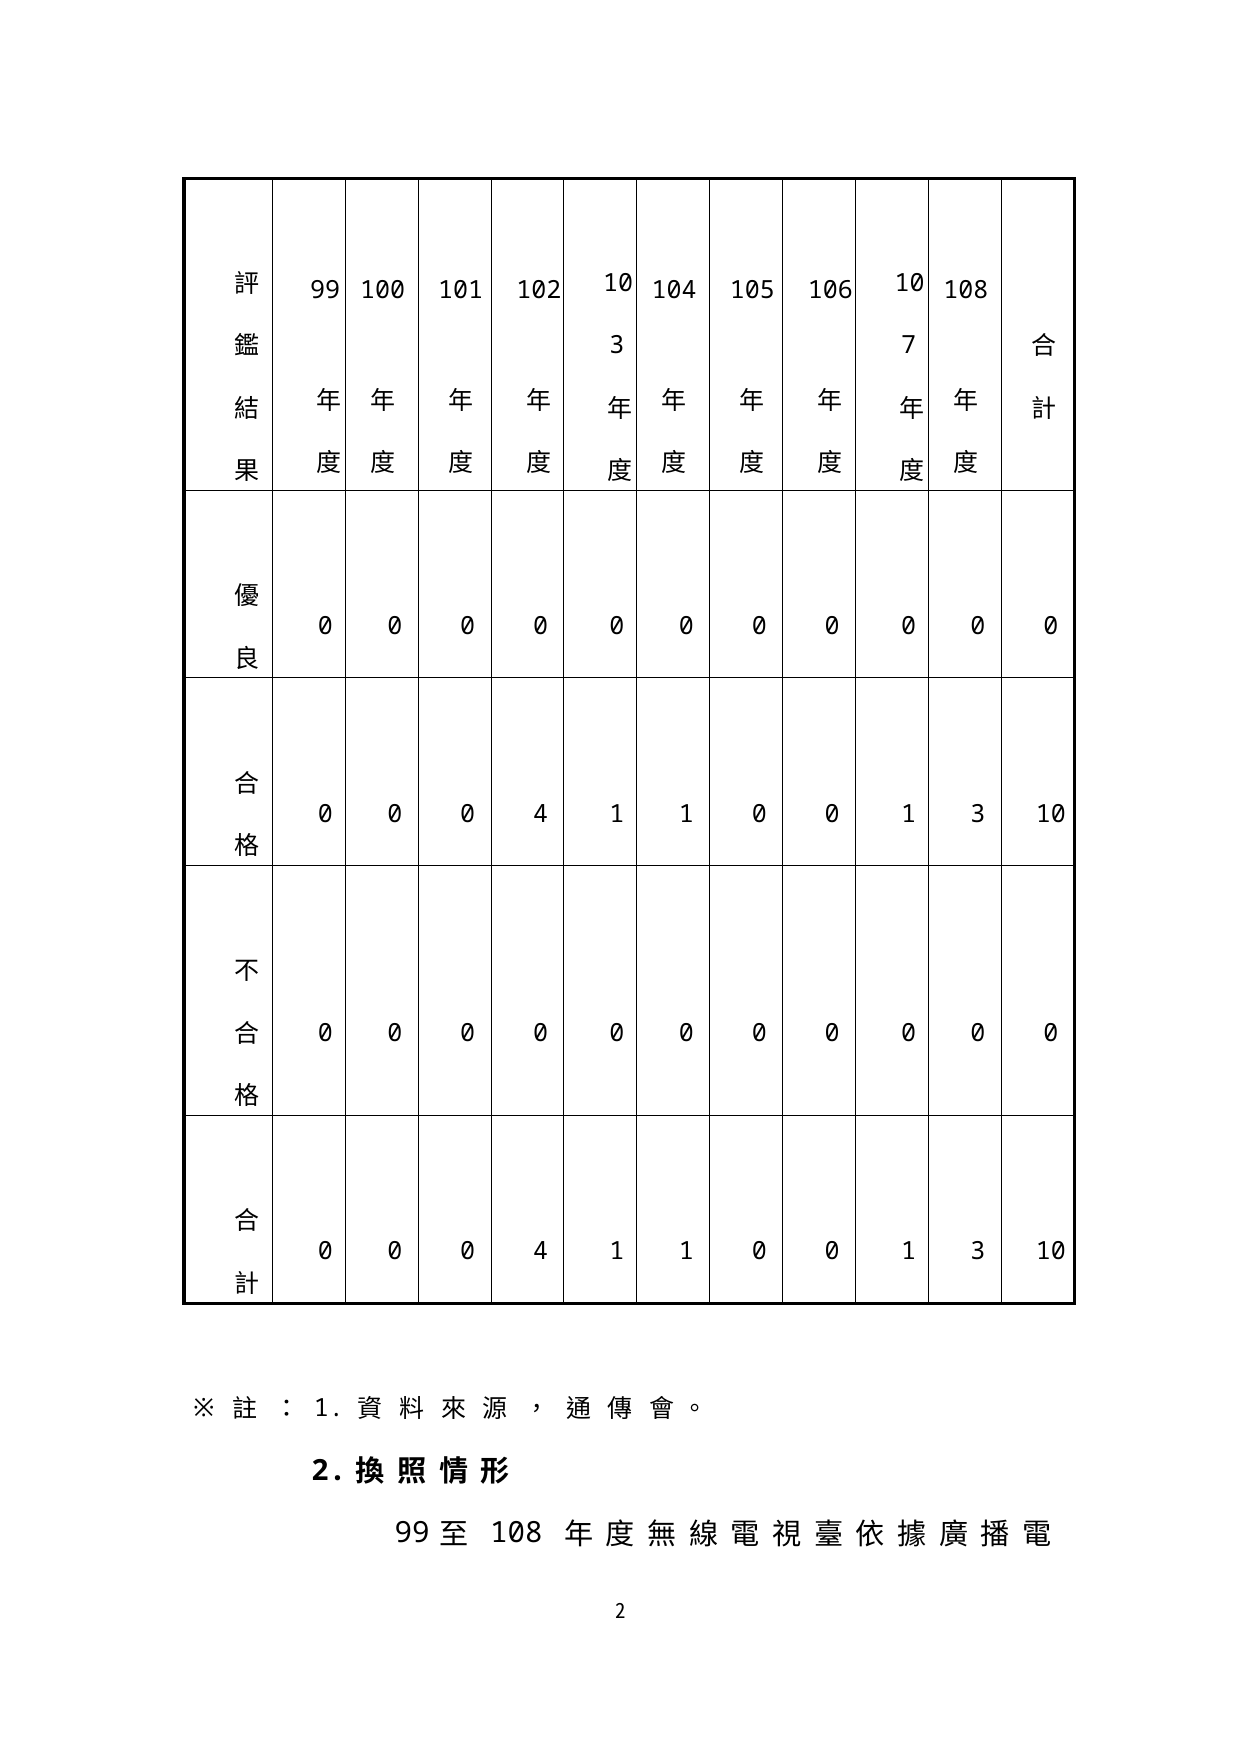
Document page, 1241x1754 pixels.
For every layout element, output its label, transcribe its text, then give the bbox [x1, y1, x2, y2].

table_cell 0 [710, 491, 782, 677]
table_cell 4 [492, 1116, 563, 1302]
table_cell 4 [492, 678, 563, 865]
table_header 合計 [1002, 180, 1073, 490]
table_cell 0 [273, 491, 345, 677]
table_cell 0 [710, 866, 782, 1115]
table_cell 0 [710, 678, 782, 865]
table_cell 1 [637, 678, 709, 865]
table_cell 1 [856, 1116, 928, 1302]
table_cell 0 [637, 866, 709, 1115]
table_header 102 年度 [492, 180, 563, 490]
table_cell 0 [346, 491, 418, 677]
table_header 103 年度 [564, 180, 636, 490]
table_cell 0 [564, 491, 636, 677]
table_cell 0 [856, 491, 928, 677]
table_cell 0 [419, 866, 491, 1115]
table_cell 0 [492, 866, 563, 1115]
table_cell 10 [1002, 1116, 1073, 1302]
table_cell 合 計 [186, 1116, 272, 1302]
table_header 107 年度 [856, 180, 928, 490]
table_cell 0 [783, 678, 855, 865]
table_cell 0 [419, 1116, 491, 1302]
table_cell 0 [492, 491, 563, 677]
table_header 99 年度 [273, 180, 345, 490]
text 2.換照情形 [271, 1427, 1058, 1490]
text ※註：1.資料來源，通傳會。 [183, 1365, 1058, 1427]
table_header 108 年度 [929, 180, 1001, 490]
table_cell 1 [564, 678, 636, 865]
table_cell 0 [783, 491, 855, 677]
table_cell 合 格 [186, 678, 272, 865]
table_cell 3 [929, 1116, 1001, 1302]
table_cell 0 [273, 678, 345, 865]
table_header 101 年度 [419, 180, 491, 490]
table_cell 0 [929, 491, 1001, 677]
table_cell 0 [1002, 866, 1073, 1115]
table_header 100 年度 [346, 180, 418, 490]
table_cell 0 [273, 866, 345, 1115]
table_cell 0 [1002, 491, 1073, 677]
table_cell 1 [856, 678, 928, 865]
table_header 105 年度 [710, 180, 782, 490]
table_header 104 年度 [637, 180, 709, 490]
table_cell 0 [637, 491, 709, 677]
text 99至108年度無線電視臺依據廣播電 [301, 1490, 1058, 1552]
table_cell 0 [346, 866, 418, 1115]
table_cell 0 [783, 1116, 855, 1302]
table_cell 0 [783, 866, 855, 1115]
table_cell 0 [856, 866, 928, 1115]
table_cell 0 [346, 678, 418, 865]
table_cell 1 [637, 1116, 709, 1302]
table_cell 0 [564, 866, 636, 1115]
table_header 評鑑 結果 [186, 180, 272, 490]
table_cell 0 [419, 678, 491, 865]
table_cell 0 [346, 1116, 418, 1302]
table_cell 0 [273, 1116, 345, 1302]
table_cell 0 [929, 866, 1001, 1115]
table_cell 1 [564, 1116, 636, 1302]
table_cell 優 良 [186, 491, 272, 677]
table_cell 10 [1002, 678, 1073, 865]
table_cell 不合格 [186, 866, 272, 1115]
table_cell 0 [419, 491, 491, 677]
table_cell 0 [710, 1116, 782, 1302]
table_cell 3 [929, 678, 1001, 865]
table_header 106 年度 [783, 180, 855, 490]
